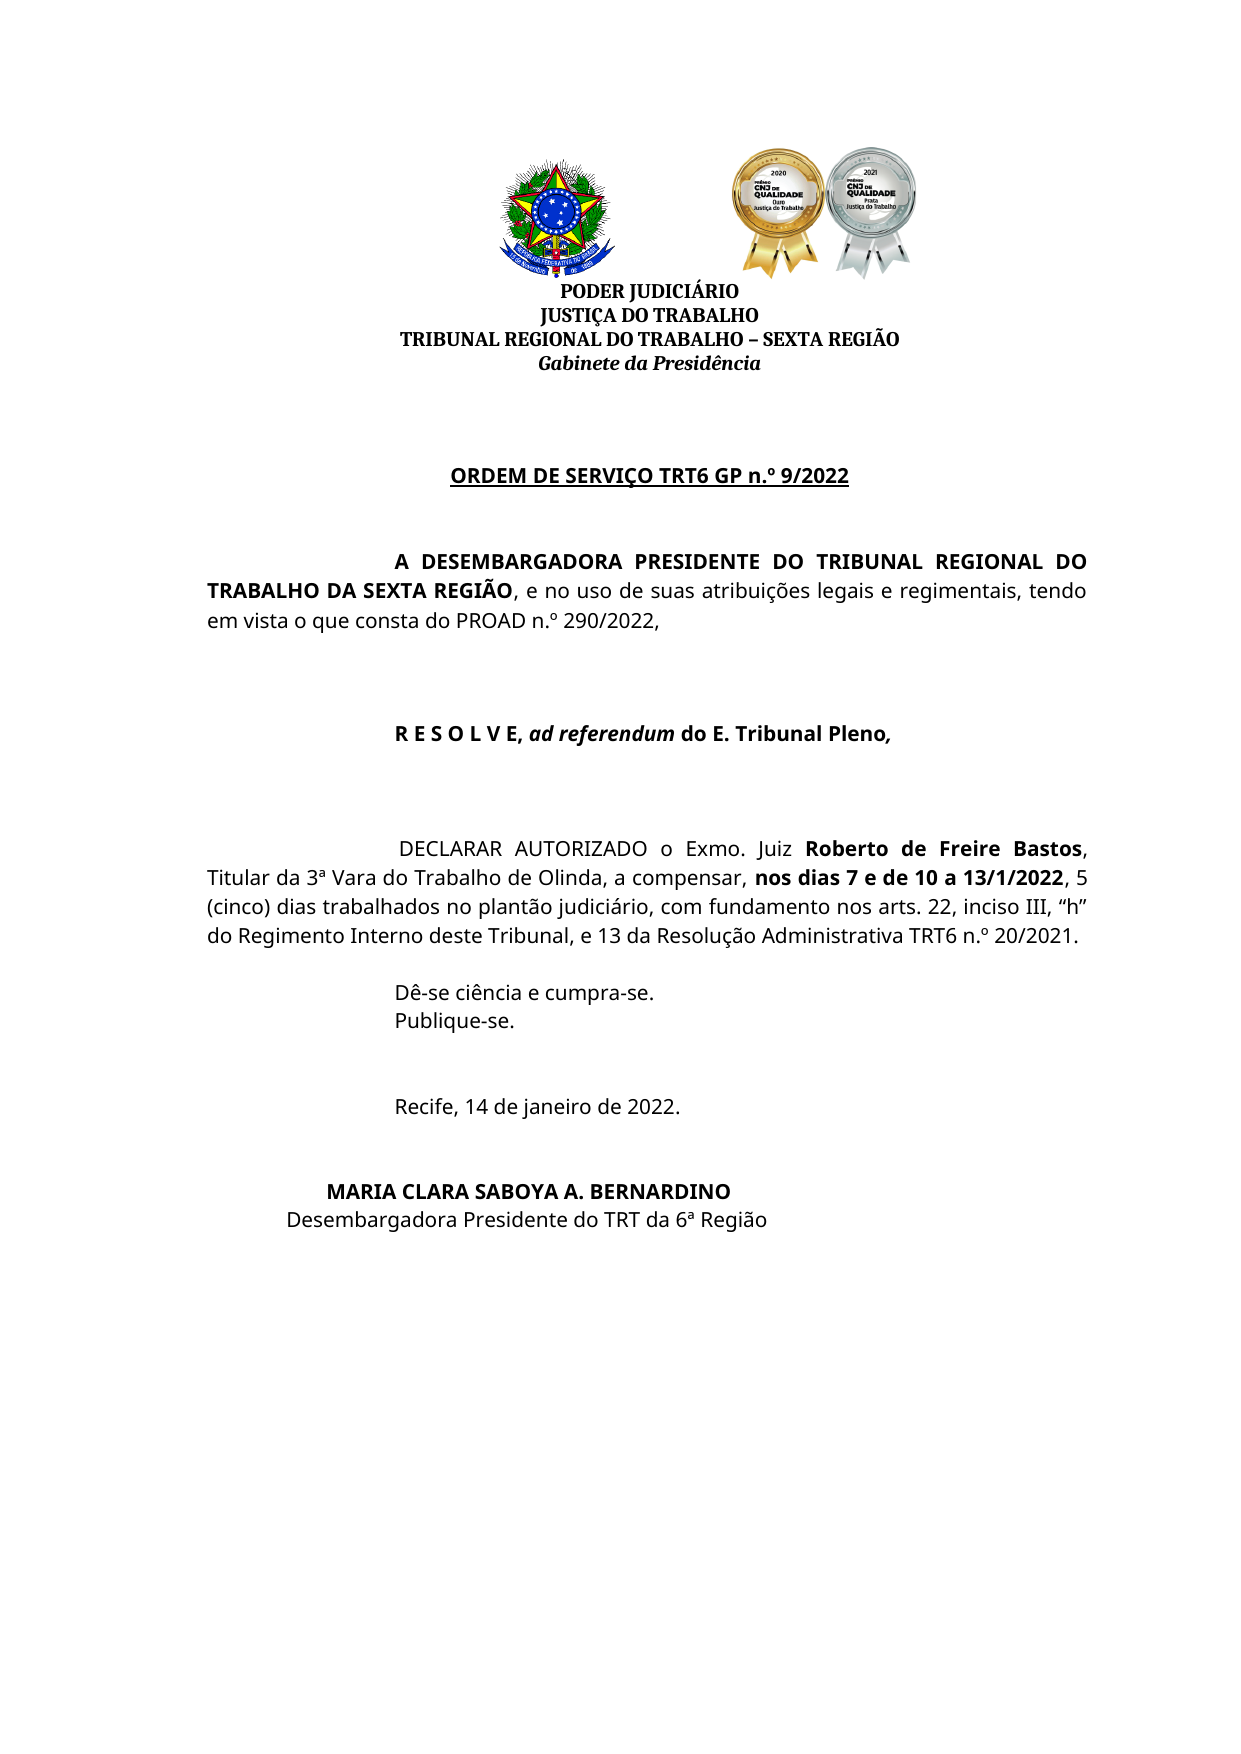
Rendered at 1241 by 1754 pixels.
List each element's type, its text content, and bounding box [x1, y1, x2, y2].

text MARIA CLARA SABOYA A. BERNARDINO [207, 1177, 1002, 1206]
text Dê-se ciência e cumpra-se. [207, 978, 1092, 1006]
text A DESEMBARGADORA PRESIDENTE DO TRIBUNAL REGIONAL DO TRABALHO DA SEXTA REGIÃO, e no uso de suas atribuições legais e regimentais, tendo em vista o que consta do PROAD n.º 290/2022, [207, 546, 1088, 634]
text Recife, 14 de janeiro de 2022. [207, 1092, 1092, 1120]
text Publique-se. [207, 1006, 1092, 1035]
text Gabinete da Presidência [207, 351, 1092, 375]
text R E S O L V E, ad referendum do E. Tribunal Pleno, [207, 719, 1088, 748]
text DECLARAR AUTORIZADO o Exmo. Juiz Roberto de Freire Bastos, Titular da 3ª Vara do Trabalho de Olinda, a compensar, nos dias 7 e de 10 a 13/1/2022, 5 (cinco) dias trabalhados no plantão judiciário, com fundamento nos arts. 22, inciso III, “h” do Regimento Interno deste Tribunal, e 13 da Resolução Administrativa TRT6 n.º 20/2021. [207, 833, 1088, 949]
text ORDEM DE SERVIÇO TRT6 GP n.º 9/2022 [207, 461, 1092, 489]
text PODER JUDICIÁRIO [207, 279, 1092, 303]
text Desembargadora Presidente do TRT da 6ª Região [151, 1206, 1088, 1234]
text JUSTIÇA DO TRABALHO [207, 303, 1092, 327]
picture [493, 156, 618, 280]
text TRIBUNAL REGIONAL DO TRABALHO – SEXTA REGIÃO [207, 327, 1092, 351]
